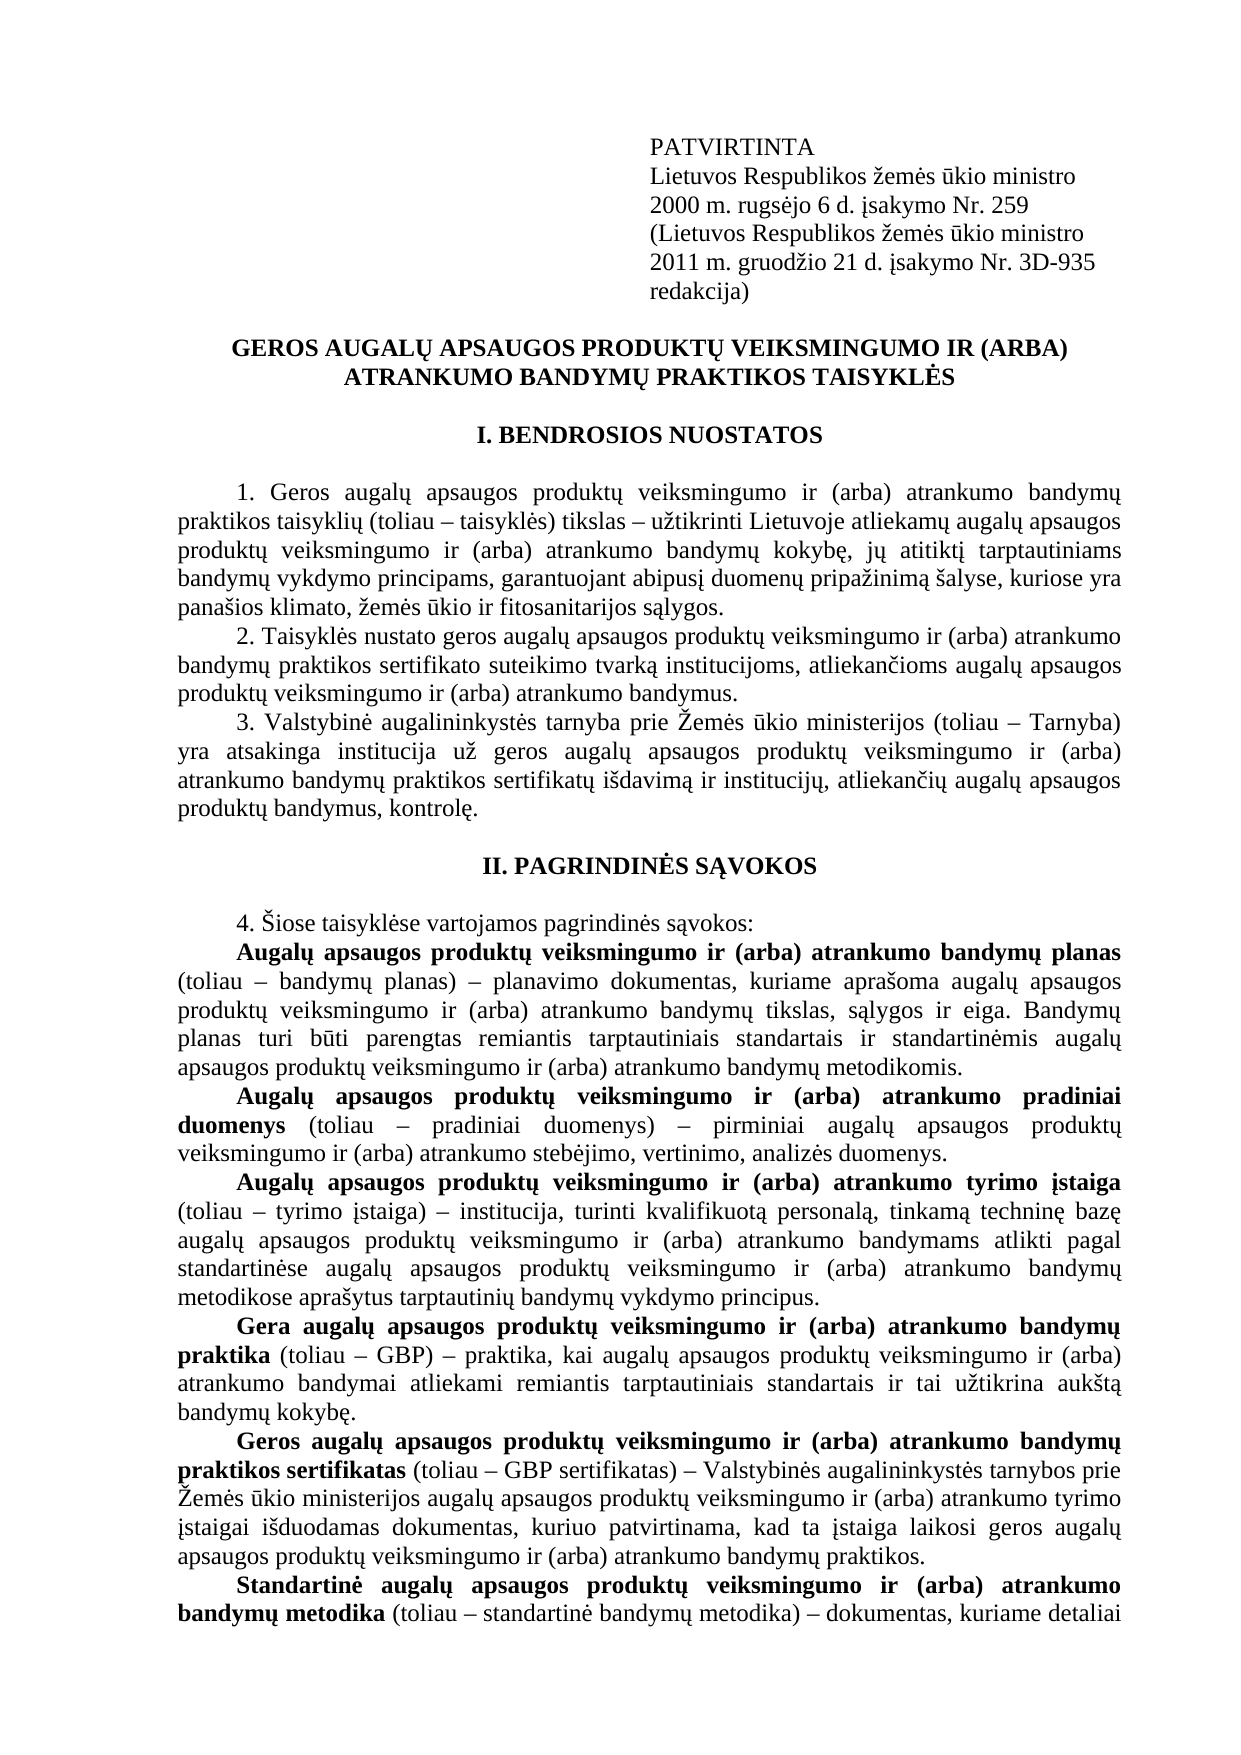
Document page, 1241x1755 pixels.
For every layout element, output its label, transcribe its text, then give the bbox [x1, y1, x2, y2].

text 2. Taisyklės nustato geros augalų apsaugos produktų veiksmingumo ir (arba) atrankumo bandymų praktikos sertifikato suteikimo tvarką institucijoms, atliekančioms augalų apsaugos produktų veiksmingumo ir (arba) atrankumo bandymus. [177, 621, 1122, 707]
text II. PAGRINDINĖS SĄVOKOS [177, 851, 1122, 880]
text Augalų apsaugos produktų veiksmingumo ir (arba) atrankumo tyrimo įstaiga (toliau – tyrimo įstaiga) – institucija, turinti kvalifikuotą personalą, tinkamą techninę bazę augalų apsaugos produktų veiksmingumo ir (arba) atrankumo bandymams atlikti pagal standartinėse augalų apsaugos produktų veiksmingumo ir (arba) atrankumo bandymų metodikose aprašytus tarptautinių bandymų vykdymo principus. [177, 1167, 1122, 1311]
text 4. Šiose taisyklėse vartojamos pagrindinės sąvokos: [177, 908, 1122, 937]
text Augalų apsaugos produktų veiksmingumo ir (arba) atrankumo bandymų planas (toliau – bandymų planas) – planavimo dokumentas, kuriame aprašoma augalų apsaugos produktų veiksmingumo ir (arba) atrankumo bandymų tikslas, sąlygos ir eiga. Bandymų planas turi būti parengtas remiantis tarptautiniais standartais ir standartinėmis augalų apsaugos produktų veiksmingumo ir (arba) atrankumo bandymų metodikomis. [177, 937, 1122, 1081]
text 2011 m. gruodžio 21 d. įsakymo Nr. 3D-935 redakcija) [649, 247, 1122, 305]
text Augalų apsaugos produktų veiksmingumo ir (arba) atrankumo pradiniai duomenys (toliau – pradiniai duomenys) – pirminiai augalų apsaugos produktų veiksmingumo ir (arba) atrankumo stebėjimo, vertinimo, analizės duomenys. [177, 1081, 1122, 1167]
text Lietuvos Respublikos žemės ūkio ministro [649, 161, 1122, 190]
text 1. Geros augalų apsaugos produktų veiksmingumo ir (arba) atrankumo bandymų praktikos taisyklių (toliau – taisyklės) tikslas – užtikrinti Lietuvoje atliekamų augalų apsaugos produktų veiksmingumo ir (arba) atrankumo bandymų kokybę, jų atitiktį tarptautiniams bandymų vykdymo principams, garantuojant abipusį duomenų pripažinimą šalyse, kuriose yra panašios klimato, žemės ūkio ir fitosanitarijos sąlygos. [177, 477, 1122, 621]
text PATVIRTINTA [649, 132, 1122, 161]
text I. BENDROSIOS NUOSTATOS [177, 420, 1122, 448]
text 2000 m. rugsėjo 6 d. įsakymo Nr. 259 [649, 190, 1122, 218]
text Geros augalų apsaugos produktų veiksmingumo ir (arba) atrankumo bandymų praktikos sertifikatas (toliau – GBP sertifikatas) – Valstybinės augalininkystės tarnybos prie Žemės ūkio ministerijos augalų apsaugos produktų veiksmingumo ir (arba) atrankumo tyrimo įstaigai išduodamas dokumentas, kuriuo patvirtinama, kad ta įstaiga laikosi geros augalų apsaugos produktų veiksmingumo ir (arba) atrankumo bandymų praktikos. [177, 1426, 1122, 1570]
text Gera augalų apsaugos produktų veiksmingumo ir (arba) atrankumo bandymų praktika (toliau – GBP) – praktika, kai augalų apsaugos produktų veiksmingumo ir (arba) atrankumo bandymai atliekami remiantis tarptautiniais standartais ir tai užtikrina aukštą bandymų kokybę. [177, 1311, 1122, 1426]
text 3. Valstybinė augalininkystės tarnyba prie Žemės ūkio ministerijos (toliau – Tarnyba) yra atsakinga institucija už geros augalų apsaugos produktų veiksmingumo ir (arba) atrankumo bandymų praktikos sertifikatų išdavimą ir institucijų, atliekančių augalų apsaugos produktų bandymus, kontrolę. [177, 707, 1122, 822]
text GEROS AUGALŲ APSAUGOS PRODUKTŲ VEIKSMINGUMO IR (ARBA) ATRANKUMO BANDYMŲ PRAKTIKOS TAISYKLĖS [177, 333, 1122, 391]
text (Lietuvos Respublikos žemės ūkio ministro [649, 218, 1122, 247]
text Standartinė augalų apsaugos produktų veiksmingumo ir (arba) atrankumo bandymų metodika (toliau – standartinė bandymų metodika) – dokumentas, kuriame detaliai [177, 1570, 1122, 1627]
